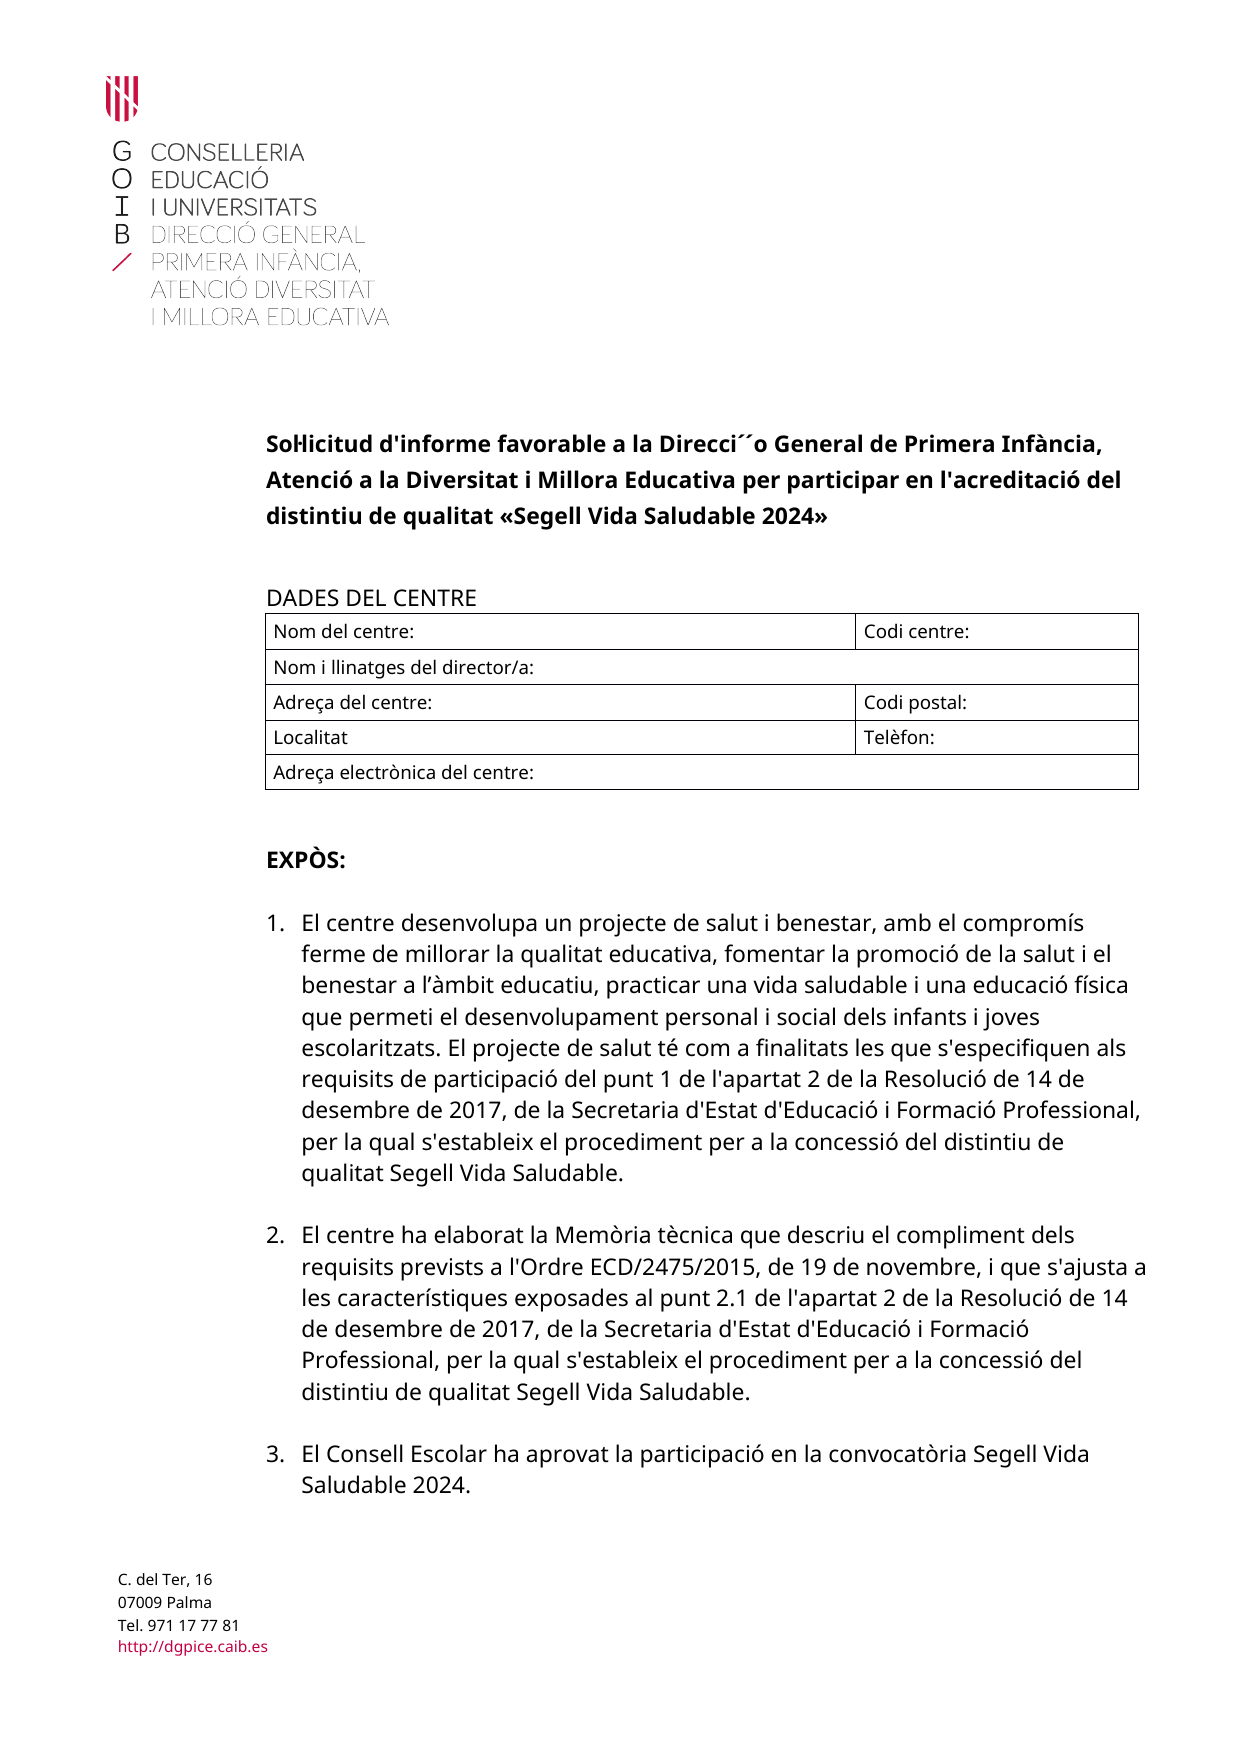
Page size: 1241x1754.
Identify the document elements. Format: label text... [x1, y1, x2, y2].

table_cell Adreça del centre: [266, 685, 855, 719]
picture [83, 61, 408, 340]
table_cell Telèfon: [856, 721, 1138, 754]
list El centre desenvolupa un projecte de salut i benestar, amb el compromís ferme de millorar la qualitat educativa, fomentar la promoció de la salut i el benestar a l’àmbit educatiu, practicar una vida saludable i una educació física que permeti el desenvolupament personal i social dels infants i joves escolaritzats. El projecte de salut té com a finalitats les que s'especifiquen als requisits de participació del punt 1 de l'apartat 2 de la Resolució de 14 de desembre de 2017, de la Secretaria d'Estat d'Educació i Formació Professional, per la qual s'estableix el procediment per a la concessió del distintiu de qualitat Segell Vida Saludable. [266, 907, 1152, 1188]
table_cell Adreça electrònica del centre: [266, 755, 1138, 789]
table_cell Codi postal: [856, 685, 1138, 719]
table_header Nom del centre: [266, 614, 855, 649]
list El centre ha elaborat la Memòria tècnica que descriu el compliment dels requisits prevists a l'Ordre ECD/2475/2015, de 19 de novembre, i que s'ajusta a les característiques exposades al punt 2.1 de l'apartat 2 de la Resolució de 14 de desembre de 2017, de la Secretaria d'Estat d'Educació i Formació Professional, per la qual s'estableix el procediment per a la concessió del distintiu de qualitat Segell Vida Saludable. [266, 1219, 1152, 1407]
table_cell Nom i llinatges del director/a: [266, 650, 1138, 684]
table_cell Localitat [266, 721, 855, 754]
text EXPÒS: [266, 844, 1152, 876]
table_header Codi centre: [856, 614, 1138, 649]
list El Consell Escolar ha aprovat la participació en la convocatòria Segell Vida Saludable 2024. [266, 1438, 1152, 1501]
text DADES DEL CENTRE [266, 582, 1152, 613]
text Sol·licitud d'informe favorable a la Direcci´´o General de Primera Infància, Atenció a la Diversitat i Millora Educativa per participar en l'acreditació del distintiu de qualitat «Segell Vida Saludable 2024» [266, 428, 1152, 532]
